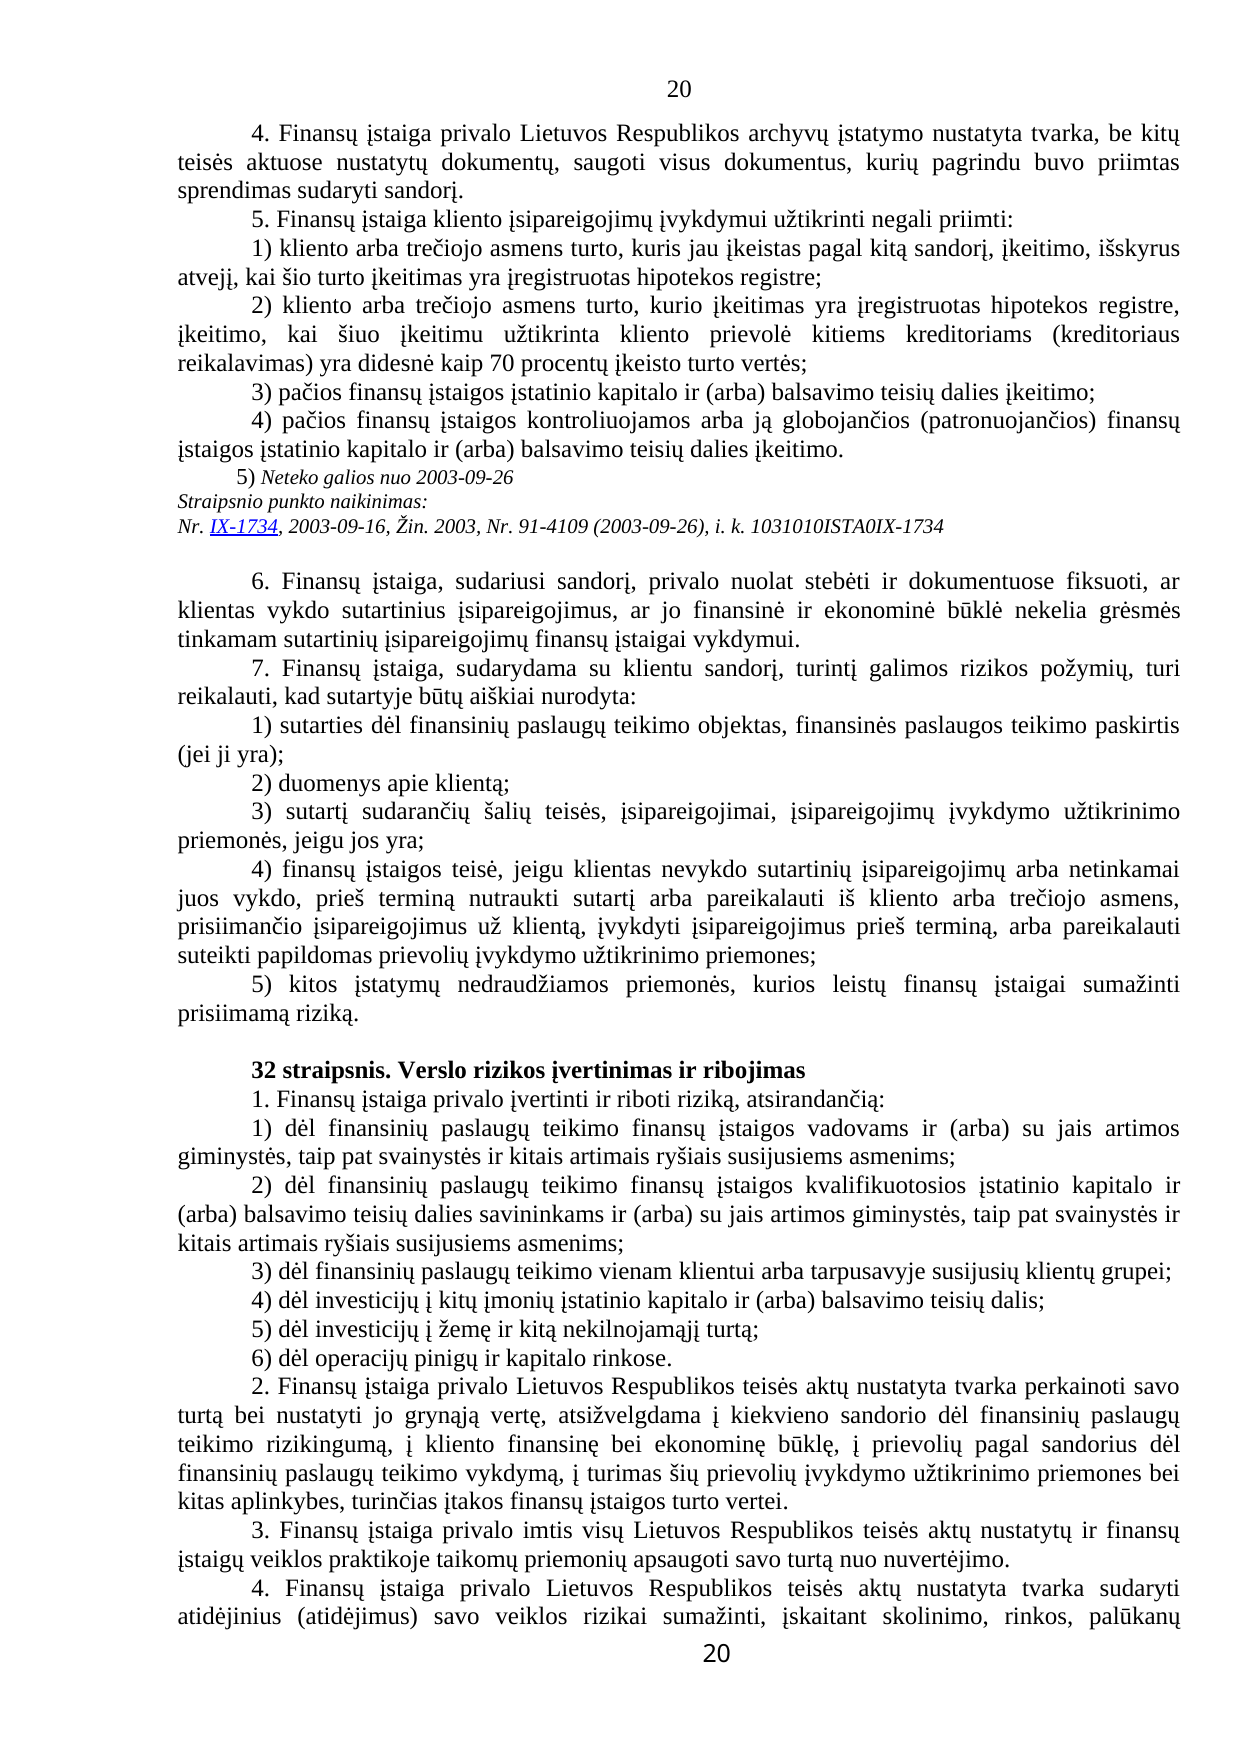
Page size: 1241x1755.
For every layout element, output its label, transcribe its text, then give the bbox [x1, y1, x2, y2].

text 2. Finansų įstaiga privalo Lietuvos Respublikos teisės aktų nustatyta tvarka perkainoti savo turtą bei nustatyti jo grynąją vertę, atsižvelgdama į kiekvieno sandorio dėl finansinių paslaugų teikimo rizikingumą, į kliento finansinę bei ekonominę būklę, į prievolių pagal sandorius dėl finansinių paslaugų teikimo vykdymą, į turimas šių prievolių įvykdymo užtikrinimo priemones bei kitas aplinkybes, turinčias įtakos finansų įstaigos turto vertei. [177, 1371, 1181, 1515]
text 5) kitos įstatymų nedraudžiamos priemonės, kurios leistų finansų įstaigai sumažinti prisiimamą riziką. [177, 969, 1181, 1026]
text 5) dėl investicijų į žemę ir kitą nekilnojamąjį turtą; [177, 1314, 1181, 1343]
text 4) dėl investicijų į kitų įmonių įstatinio kapitalo ir (arba) balsavimo teisių dalis; [177, 1285, 1181, 1314]
text 4) finansų įstaigos teisė, jeigu klientas nevykdo sutartinių įsipareigojimų arba netinkamai juos vykdo, prieš terminą nutraukti sutartį arba pareikalauti iš kliento arba trečiojo asmens, prisiimančio įsipareigojimus už klientą, įvykdyti įsipareigojimus prieš terminą, arba pareikalauti suteikti papildomas prievolių įvykdymo užtikrinimo priemones; [177, 854, 1181, 969]
text 2) duomenys apie klientą; [177, 768, 1181, 796]
text 3) pačios finansų įstaigos įstatinio kapitalo ir (arba) balsavimo teisių dalies įkeitimo; [177, 377, 1181, 406]
text Straipsnio punkto naikinimas: [177, 489, 1181, 513]
text 4) pačios finansų įstaigos kontroliuojamos arba ją globojančios (patronuojančios) finansų įstaigos įstatinio kapitalo ir (arba) balsavimo teisių dalies įkeitimo. [177, 406, 1181, 463]
text 1. Finansų įstaiga privalo įvertinti ir riboti riziką, atsirandančią: [177, 1084, 1181, 1113]
text 5. Finansų įstaiga kliento įsipareigojimų įvykdymui užtikrinti negali priimti: [177, 204, 1181, 233]
text 1) kliento arba trečiojo asmens turto, kuris jau įkeistas pagal kitą sandorį, įkeitimo, išskyrus atvejį, kai šio turto įkeitimas yra įregistruotas hipotekos registre; [177, 233, 1181, 291]
text 2) kliento arba trečiojo asmens turto, kurio įkeitimas yra įregistruotas hipotekos registre, įkeitimo, kai šiuo įkeitimu užtikrinta kliento prievolė kitiems kreditoriams (kreditoriaus reikalavimas) yra didesnė kaip 70 procentų įkeisto turto vertės; [177, 291, 1181, 377]
text 3) dėl finansinių paslaugų teikimo vienam klientui arba tarpusavyje susijusių klientų grupei; [177, 1256, 1181, 1285]
text 3) sutartį sudarančių šalių teisės, įsipareigojimai, įsipareigojimų įvykdymo užtikrinimo priemonės, jeigu jos yra; [177, 796, 1181, 854]
text 32 straipsnis. Verslo rizikos įvertinimas ir ribojimas [177, 1055, 1181, 1084]
text 5) Neteko galios nuo 2003-09-26 [177, 463, 1181, 489]
text 4. Finansų įstaiga privalo Lietuvos Respublikos teisės aktų nustatyta tvarka sudaryti atidėjinius (atidėjimus) savo veiklos rizikai sumažinti, įskaitant skolinimo, rinkos, palūkanų [177, 1573, 1181, 1630]
text 1) sutarties dėl finansinių paslaugų teikimo objektas, finansinės paslaugos teikimo paskirtis (jei ji yra); [177, 710, 1181, 768]
text 2) dėl finansinių paslaugų teikimo finansų įstaigos kvalifikuotosios įstatinio kapitalo ir (arba) balsavimo teisių dalies savininkams ir (arba) su jais artimos giminystės, taip pat svainystės ir kitais artimais ryšiais susijusiems asmenims; [177, 1170, 1181, 1256]
text Nr. IX-1734, 2003-09-16, Žin. 2003, Nr. 91-4109 (2003-09-26), i. k. 1031010ISTA0IX-1734 [177, 513, 1181, 538]
text 1) dėl finansinių paslaugų teikimo finansų įstaigos vadovams ir (arba) su jais artimos giminystės, taip pat svainystės ir kitais artimais ryšiais susijusiems asmenims; [177, 1113, 1181, 1170]
text 3. Finansų įstaiga privalo imtis visų Lietuvos Respublikos teisės aktų nustatytų ir finansų įstaigų veiklos praktikoje taikomų priemonių apsaugoti savo turtą nuo nuvertėjimo. [177, 1515, 1181, 1573]
text 7. Finansų įstaiga, sudarydama su klientu sandorį, turintį galimos rizikos požymių, turi reikalauti, kad sutartyje būtų aiškiai nurodyta: [177, 653, 1181, 710]
text 4. Finansų įstaiga privalo Lietuvos Respublikos archyvų įstatymo nustatyta tvarka, be kitų teisės aktuose nustatytų dokumentų, saugoti visus dokumentus, kurių pagrindu buvo priimtas sprendimas sudaryti sandorį. [177, 118, 1181, 204]
text 6) dėl operacijų pinigų ir kapitalo rinkose. [177, 1343, 1181, 1371]
text 6. Finansų įstaiga, sudariusi sandorį, privalo nuolat stebėti ir dokumentuose fiksuoti, ar klientas vykdo sutartinius įsipareigojimus, ar jo finansinė ir ekonominė būklė nekelia grėsmės tinkamam sutartinių įsipareigojimų finansų įstaigai vykdymui. [177, 566, 1181, 653]
